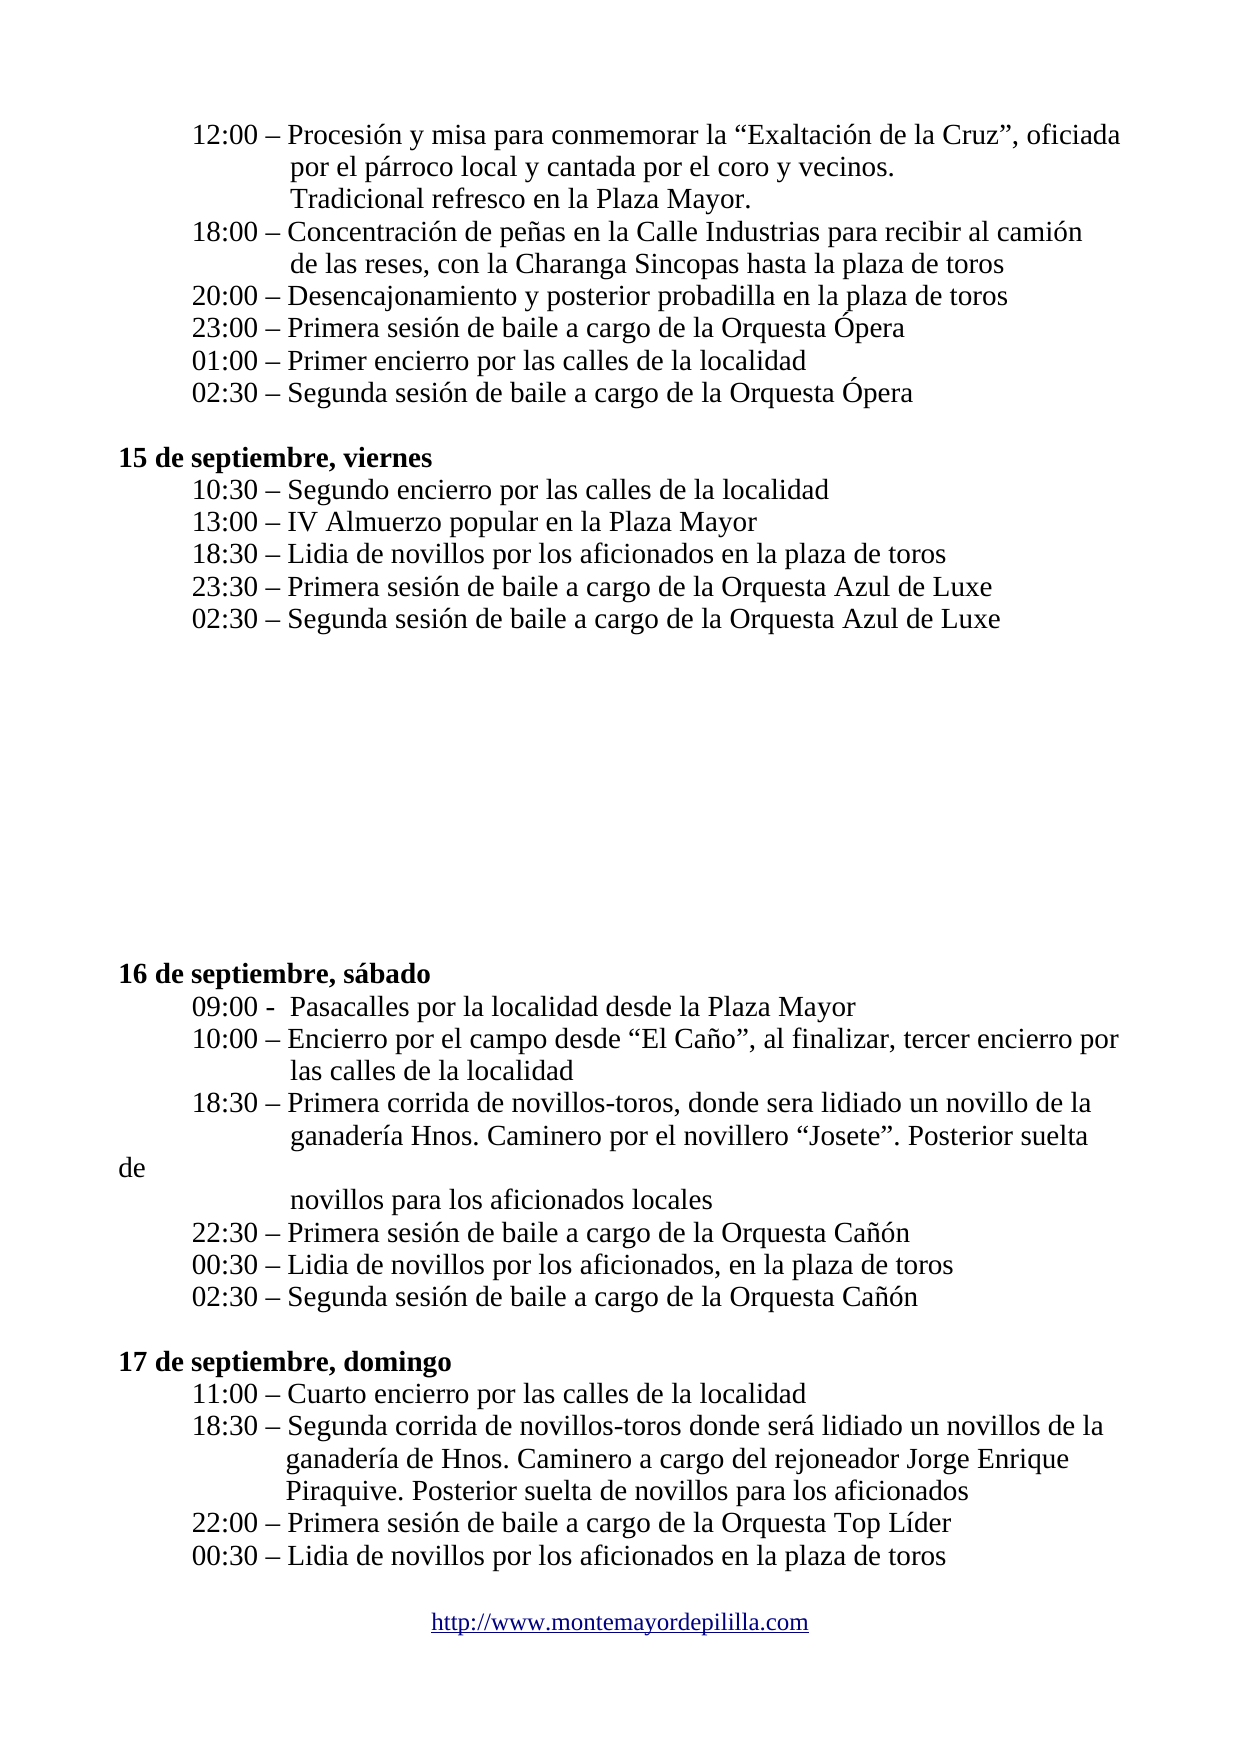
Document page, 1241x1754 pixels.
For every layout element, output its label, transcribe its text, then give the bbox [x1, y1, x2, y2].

text Piraquive. Posterior suelta de novillos para los aficionados [118, 1474, 1122, 1507]
text ganadería de Hnos. Caminero a cargo del rejoneador Jorge Enrique [118, 1442, 1122, 1474]
text 18:00 – Concentración de peñas en la Calle Industrias para recibir al camión [118, 215, 1122, 247]
text 12:00 – Procesión y misa para conmemorar la “Exaltación de la Cruz”, oficiada [118, 118, 1122, 150]
text 20:00 – Desencajonamiento y posterior probadilla en la plaza de toros [118, 279, 1122, 312]
text ganadería Hnos. Caminero por el novillero “Josete”. Posterior suelta de [118, 1119, 1122, 1184]
text 10:00 – Encierro por el campo desde “El Caño”, al finalizar, tercer encierro por [118, 1022, 1122, 1054]
text por el párroco local y cantada por el coro y vecinos. [118, 150, 1122, 183]
text de las reses, con la Charanga Sincopas hasta la plaza de toros [118, 247, 1122, 279]
text 18:30 – Segunda corrida de novillos-toros donde será lidiado un novillos de la [118, 1410, 1122, 1442]
text 22:00 – Primera sesión de baile a cargo de la Orquesta Top Líder [118, 1507, 1122, 1539]
text 09:00 - Pasacalles por la localidad desde la Plaza Mayor [118, 990, 1122, 1022]
text 00:30 – Lidia de novillos por los aficionados, en la plaza de toros [118, 1248, 1122, 1281]
text 11:00 – Cuarto encierro por las calles de la localidad [118, 1377, 1122, 1410]
text 15 de septiembre, viernes [118, 441, 1122, 473]
text 18:30 – Primera corrida de novillos-toros, donde sera lidiado un novillo de la [118, 1087, 1122, 1119]
text 02:30 – Segunda sesión de baile a cargo de la Orquesta Cañón [118, 1281, 1122, 1313]
text 23:30 – Primera sesión de baile a cargo de la Orquesta Azul de Luxe [118, 570, 1122, 602]
text 17 de septiembre, domingo [118, 1345, 1122, 1377]
text novillos para los aficionados locales [118, 1184, 1122, 1216]
text 01:00 – Primer encierro por las calles de la localidad [118, 344, 1122, 376]
text 23:00 – Primera sesión de baile a cargo de la Orquesta Ópera [118, 312, 1122, 344]
text 02:30 – Segunda sesión de baile a cargo de la Orquesta Ópera [118, 376, 1122, 409]
text 00:30 – Lidia de novillos por los aficionados en la plaza de toros [118, 1539, 1122, 1571]
text 02:30 – Segunda sesión de baile a cargo de la Orquesta Azul de Luxe [118, 602, 1122, 635]
text 22:30 – Primera sesión de baile a cargo de la Orquesta Cañón [118, 1216, 1122, 1248]
text Tradicional refresco en la Plaza Mayor. [118, 183, 1122, 215]
text 10:30 – Segundo encierro por las calles de la localidad [118, 473, 1122, 506]
text 18:30 – Lidia de novillos por los aficionados en la plaza de toros [118, 538, 1122, 570]
text 13:00 – IV Almuerzo popular en la Plaza Mayor [118, 506, 1122, 538]
text 16 de septiembre, sábado [118, 958, 1122, 990]
text las calles de la localidad [118, 1054, 1122, 1087]
